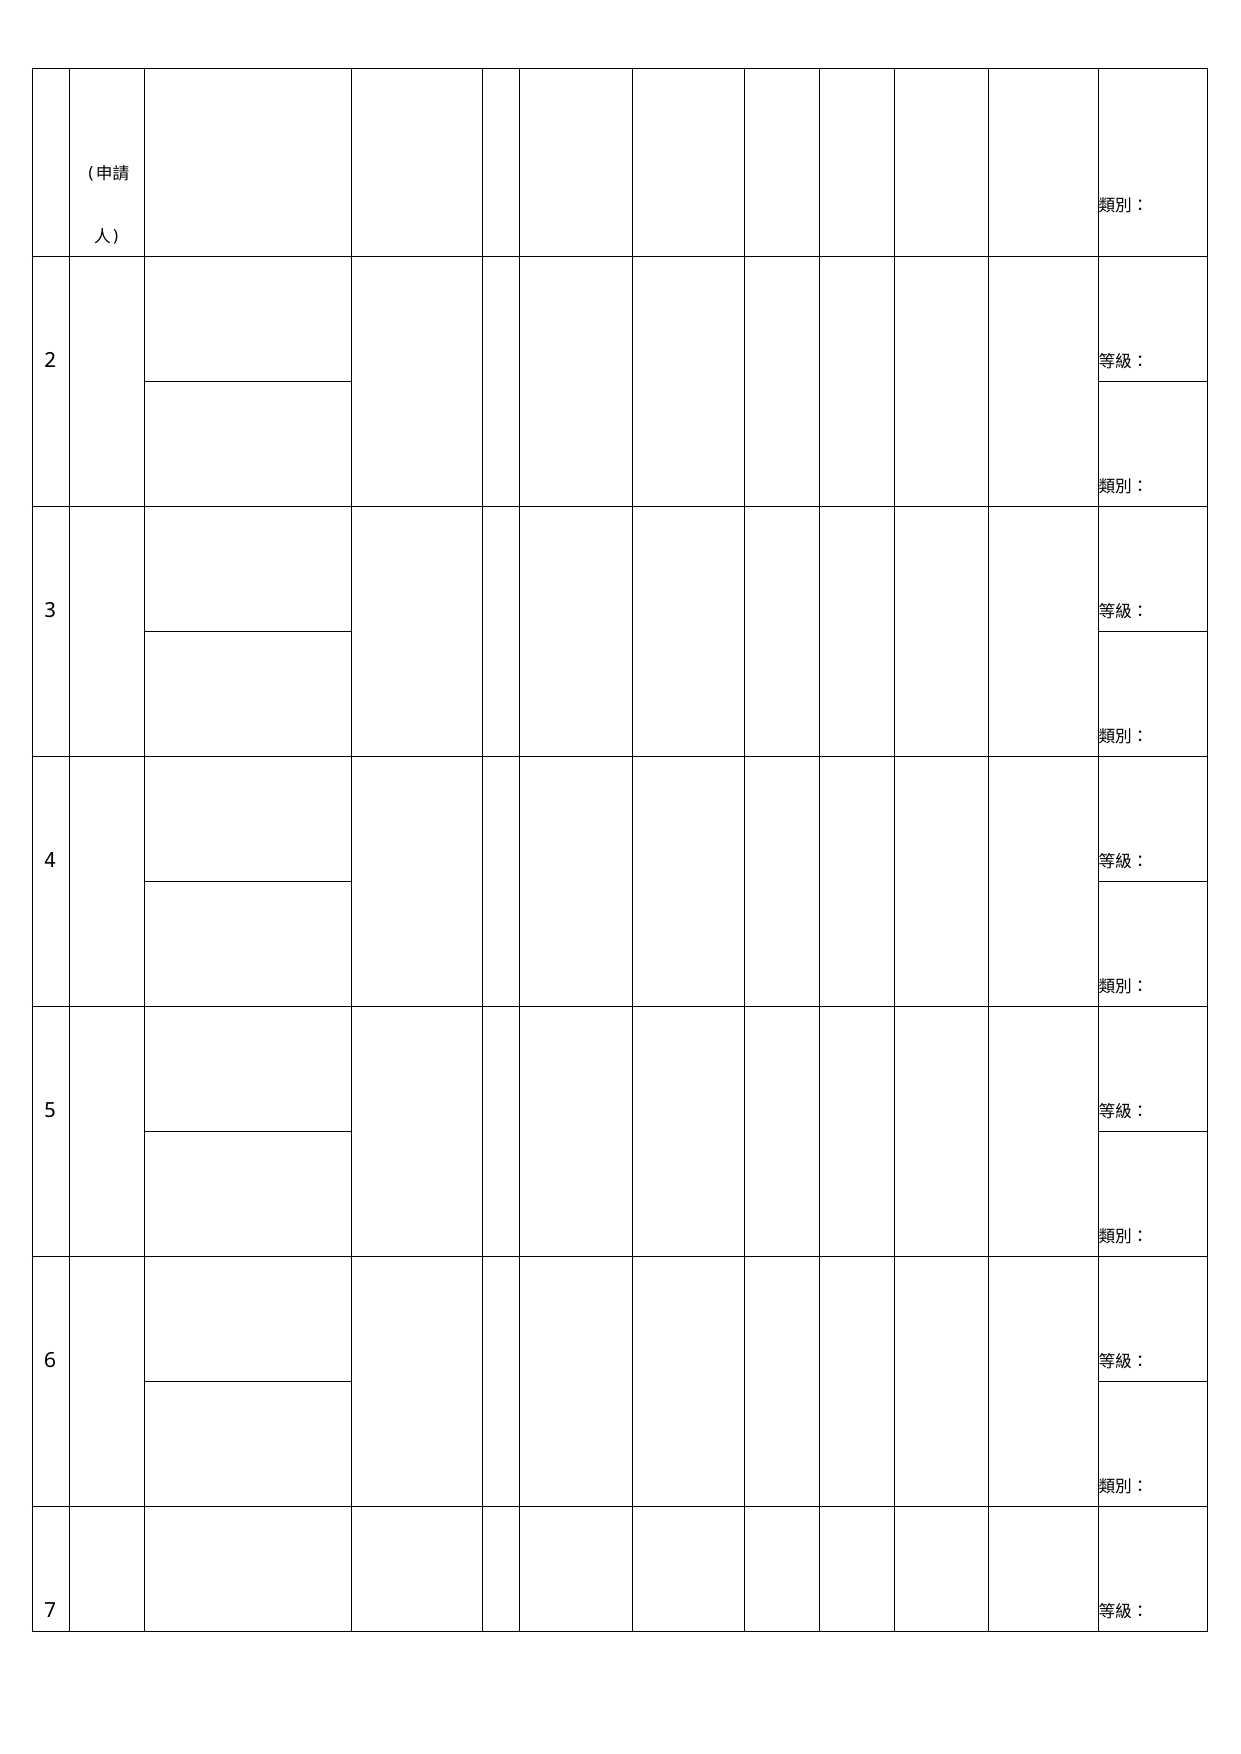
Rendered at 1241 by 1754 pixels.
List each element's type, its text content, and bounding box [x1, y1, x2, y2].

table_cell [145, 507, 351, 631]
table_cell 6 [33, 1257, 69, 1506]
table_cell [820, 507, 894, 756]
table_cell [145, 1132, 351, 1256]
table_cell [820, 257, 894, 506]
table_cell [745, 757, 819, 1006]
table_cell [520, 757, 632, 1006]
table_cell [145, 632, 351, 756]
table_cell [145, 757, 351, 881]
table_cell [745, 507, 819, 756]
table_cell [989, 757, 1098, 1006]
table_cell [352, 1507, 482, 1631]
table_cell 類別： [1099, 1382, 1207, 1506]
table_cell 等級： [1099, 757, 1207, 881]
table_cell [145, 1257, 351, 1381]
table_cell [633, 1257, 744, 1506]
table_cell [633, 257, 744, 506]
table_cell [895, 257, 988, 506]
table_cell [633, 69, 744, 256]
table_cell [989, 69, 1098, 256]
table_cell 類別： [1099, 632, 1207, 756]
table_cell [633, 757, 744, 1006]
table_cell [895, 1507, 988, 1631]
table_cell [70, 257, 144, 506]
table_cell [145, 1007, 351, 1131]
table_cell [895, 1257, 988, 1506]
table_cell [70, 757, 144, 1006]
table_cell [145, 257, 351, 381]
table_cell [70, 1257, 144, 1506]
table_cell [352, 507, 482, 756]
table_cell [145, 69, 351, 256]
table_cell [895, 757, 988, 1006]
table_cell (申請人) [70, 69, 144, 256]
table_cell [895, 507, 988, 756]
table_cell [145, 882, 351, 1006]
table_cell 等級： [1099, 257, 1207, 381]
table_cell [820, 1507, 894, 1631]
table_cell 5 [33, 1007, 69, 1256]
table_cell [70, 1007, 144, 1256]
table_cell [483, 507, 519, 756]
table_cell [745, 1507, 819, 1631]
table_cell [820, 757, 894, 1006]
table_cell [520, 1257, 632, 1506]
table_cell [820, 1007, 894, 1256]
table_cell [520, 507, 632, 756]
table_cell [820, 69, 894, 256]
table_cell [989, 1257, 1098, 1506]
table_cell [70, 507, 144, 756]
table_cell 類別： [1099, 882, 1207, 1006]
table_cell 類別： [1099, 69, 1207, 256]
table_cell [145, 382, 351, 506]
table_cell [989, 1507, 1098, 1631]
table_cell [633, 1007, 744, 1256]
table_cell [145, 1507, 351, 1631]
table_cell [483, 69, 519, 256]
table_cell 3 [33, 507, 69, 756]
table_cell [352, 1257, 482, 1506]
table_cell [483, 1257, 519, 1506]
table_cell [820, 1257, 894, 1506]
table_cell [633, 507, 744, 756]
table_cell [483, 1507, 519, 1631]
table_cell 等級： [1099, 1007, 1207, 1131]
table_cell 7 [33, 1507, 69, 1631]
table_cell [145, 1382, 351, 1506]
table_cell [895, 1007, 988, 1256]
table_cell [745, 257, 819, 506]
table_cell [352, 69, 482, 256]
table_cell [352, 257, 482, 506]
table_cell 等級： [1099, 1257, 1207, 1381]
table_cell [989, 1007, 1098, 1256]
table_cell [352, 757, 482, 1006]
table_cell [895, 69, 988, 256]
table_cell 2 [33, 257, 69, 506]
table_cell 4 [33, 757, 69, 1006]
table_cell [989, 257, 1098, 506]
table_cell [483, 757, 519, 1006]
table_cell [745, 69, 819, 256]
table_cell [633, 1507, 744, 1631]
table_cell [520, 1007, 632, 1256]
table_cell 類別： [1099, 382, 1207, 506]
table_cell [745, 1007, 819, 1256]
table_cell [33, 69, 69, 256]
table_cell [520, 257, 632, 506]
table_cell 類別： [1099, 1132, 1207, 1256]
table_cell 等級： [1099, 1507, 1207, 1631]
table_cell [745, 1257, 819, 1506]
table_cell [520, 69, 632, 256]
table_cell [483, 257, 519, 506]
table_cell 等級： [1099, 507, 1207, 631]
table_cell [70, 1507, 144, 1631]
table_cell [989, 507, 1098, 756]
table_cell [520, 1507, 632, 1631]
table_cell [352, 1007, 482, 1256]
table_cell [483, 1007, 519, 1256]
